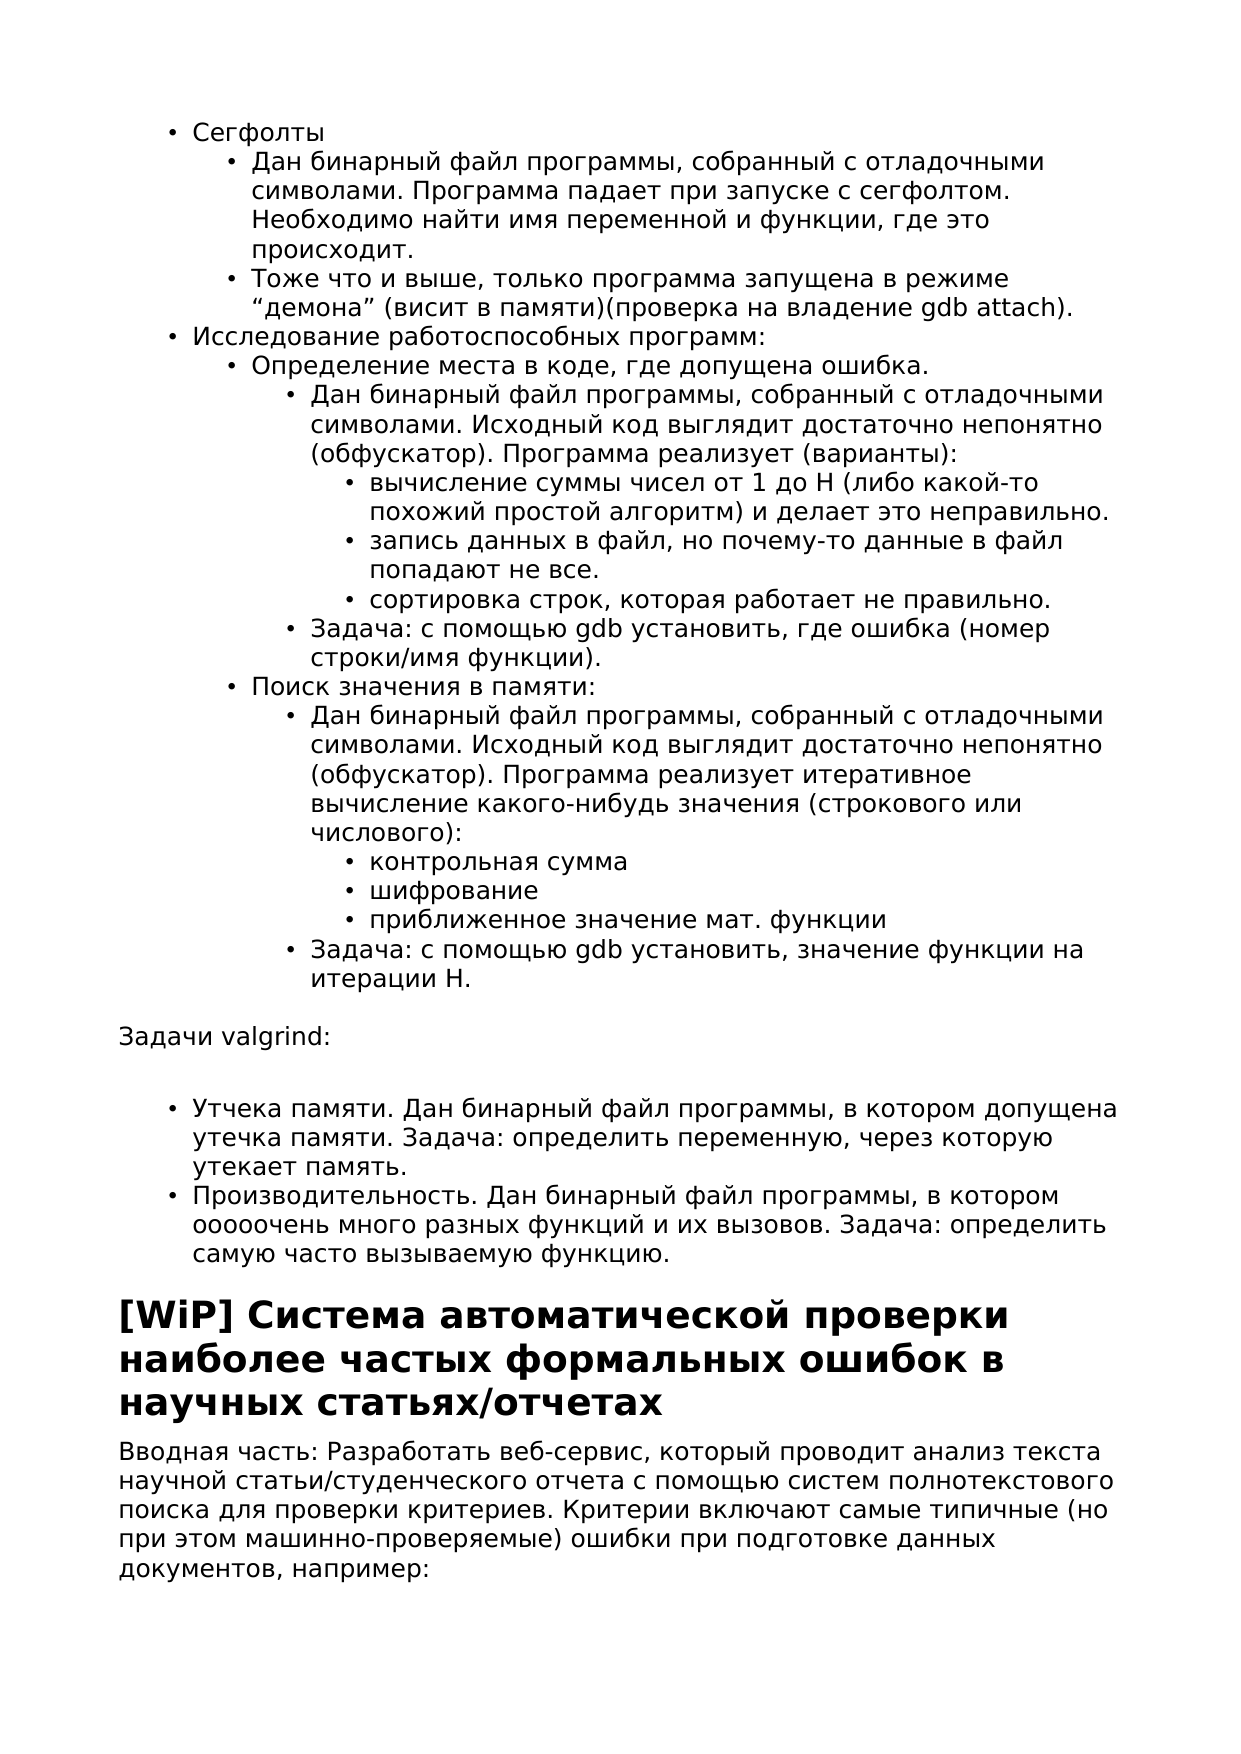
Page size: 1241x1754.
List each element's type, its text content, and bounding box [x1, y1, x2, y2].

list Поиск значения в памяти: [236, 672, 1122, 701]
list Дан бинарный файл программы, собранный с отладочными символами. Исходный код выглядит достаточно непонятно (обфускатор). Программа реализует итеративное вычисление какого-нибудь значения (строкового или числового): [295, 701, 1122, 847]
list Тоже что и выше, только программа запущена в режиме “демона” (висит в памяти)(проверка на владение gdb attach). [236, 264, 1122, 322]
list запись данных в файл, но почему-то данные в файл попадают не все. [354, 526, 1122, 585]
list Утчека памяти. Дан бинарный файл программы, в котором допущена утечка памяти. Задача: определить переменную, через которую утекает память. [177, 1094, 1122, 1181]
list Производительность. Дан бинарный файл программы, в котором ооооочень много разных функций и их вызовов. Задача: определить самую часто вызываемую функцию. [177, 1181, 1122, 1269]
text Задачи valgrind: [118, 1023, 1122, 1052]
text Вводная часть: Разработать веб-сервис, который проводит анализ текста научной статьи/студенческого отчета с помощью систем полнотекстового поиска для проверки критериев. Критерии включают самые типичные (но при этом машинно-проверяемые) ошибки при подготовке данных документов, например: [118, 1437, 1122, 1583]
list контрольная сумма [354, 847, 1122, 876]
list Задача: с помощью gdb установить, значение функции на итерации Н. [295, 935, 1122, 993]
list сортировка строк, которая работает не правильно. [354, 585, 1122, 614]
list вычисление суммы чисел от 1 до Н (либо какой-то похожий простой алгоритм) и делает это неправильно. [354, 468, 1122, 526]
list шифрование [354, 876, 1122, 906]
list приближенное значение мат. функции [354, 906, 1122, 935]
list Определение места в коде, где допущена ошибка. [236, 351, 1122, 381]
list Задача: с помощью gdb установить, где ошибка (номер строки/имя функции). [295, 614, 1122, 672]
list Сегфолты [177, 118, 1122, 147]
subtitle [WiP] Система автоматической проверки наиболее частых формальных ошибок в научных статьях/отчетах [118, 1294, 1122, 1425]
list Дан бинарный файл программы, собранный с отладочными символами. Исходный код выглядит достаточно непонятно (обфускатор). Программа реализует (варианты): [295, 381, 1122, 468]
list Дан бинарный файл программы, собранный с отладочными символами. Программа падает при запуске с сегфолтом. Необходимо найти имя переменной и функции, где это происходит. [236, 147, 1122, 264]
list Исследование работоспособных программ: [177, 322, 1122, 351]
